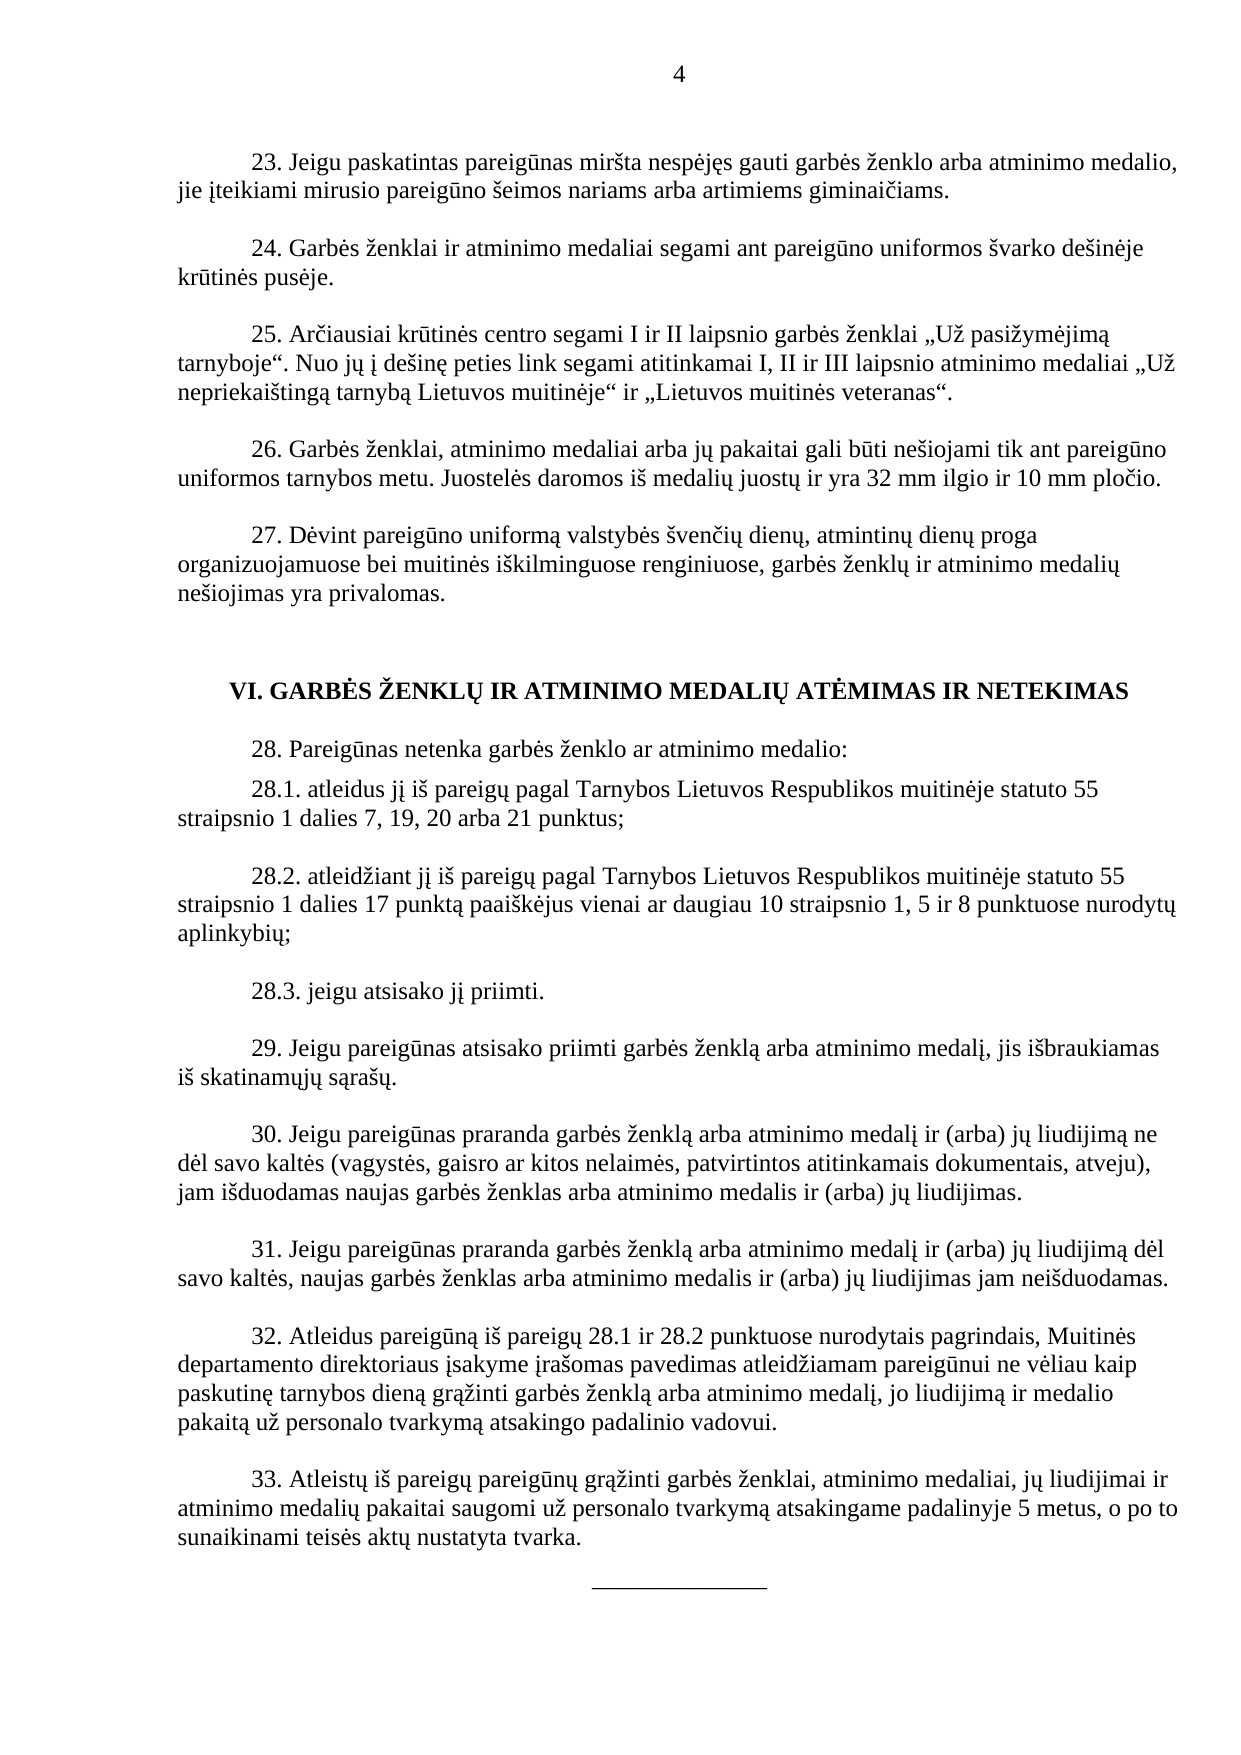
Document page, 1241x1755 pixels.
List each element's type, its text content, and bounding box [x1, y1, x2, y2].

text 28.2. atleidžiant jį iš pareigų pagal Tarnybos Lietuvos Respublikos muitinėje statuto 55 straipsnio 1 dalies 17 punktą paaiškėjus vienai ar daugiau 10 straipsnio 1, 5 ir 8 punktuose nurodytų aplinkybių; [177, 861, 1181, 947]
text 23. Jeigu paskatintas pareigūnas miršta nespėjęs gauti garbės ženklo arba atminimo medalio, jie įteikiami mirusio pareigūno šeimos nariams arba artimiems giminaičiams. [177, 147, 1181, 204]
text 30. Jeigu pareigūnas praranda garbės ženklą arba atminimo medalį ir (arba) jų liudijimą ne dėl savo kaltės (vagystės, gaisro ar kitos nelaimės, patvirtintos atitinkamais dokumentais, atveju), jam išduodamas naujas garbės ženklas arba atminimo medalis ir (arba) jų liudijimas. [177, 1119, 1181, 1206]
text 31. Jeigu pareigūnas praranda garbės ženklą arba atminimo medalį ir (arba) jų liudijimą dėl savo kaltės, naujas garbės ženklas arba atminimo medalis ir (arba) jų liudijimas jam neišduodamas. [177, 1234, 1181, 1292]
text 28.3. jeigu atsisako jį priimti. [177, 976, 1181, 1004]
text ______________ [177, 1563, 1181, 1592]
text 26. Garbės ženklai, atminimo medaliai arba jų pakaitai gali būti nešiojami tik ant pareigūno uniformos tarnybos metu. Juostelės daromos iš medalių juostų ir yra 32 mm ilgio ir 10 mm pločio. [177, 434, 1181, 492]
text 28.1. atleidus jį iš pareigų pagal Tarnybos Lietuvos Respublikos muitinėje statuto 55 straipsnio 1 dalies 7, 19, 20 arba 21 punktus; [177, 774, 1181, 832]
text 24. Garbės ženklai ir atminimo medaliai segami ant pareigūno uniformos švarko dešinėje krūtinės pusėje. [177, 233, 1181, 291]
text 32. Atleidus pareigūną iš pareigų 28.1 ir 28.2 punktuose nurodytais pagrindais, Muitinės departamento direktoriaus įsakyme įrašomas pavedimas atleidžiamam pareigūnui ne vėliau kaip paskutinę tarnybos dieną grąžinti garbės ženklą arba atminimo medalį, jo liudijimą ir medalio pakaitą už personalo tvarkymą atsakingo padalinio vadovui. [177, 1321, 1181, 1436]
text 28. Pareigūnas netenka garbės ženklo ar atminimo medalio: [177, 734, 1181, 763]
text VI. GARBĖS ŽENKLŲ IR ATMINIMO MEDALIŲ ATĖMIMAS IR NETEKIMAS [177, 676, 1181, 705]
text 29. Jeigu pareigūnas atsisako priimti garbės ženklą arba atminimo medalį, jis išbraukiamas iš skatinamųjų sąrašų. [177, 1033, 1181, 1091]
text 27. Dėvint pareigūno uniformą valstybės švenčių dienų, atmintinų dienų proga organizuojamuose bei muitinės iškilminguose renginiuose, garbės ženklų ir atminimo medalių nešiojimas yra privalomas. [177, 521, 1181, 607]
text 25. Arčiausiai krūtinės centro segami I ir II laipsnio garbės ženklai „Už pasižymėjimą tarnyboje“. Nuo jų į dešinę peties link segami atitinkamai I, II ir III laipsnio atminimo medaliai „Už nepriekaištingą tarnybą Lietuvos muitinėje“ ir „Lietuvos muitinės veteranas“. [177, 319, 1181, 406]
text 33. Atleistų iš pareigų pareigūnų grąžinti garbės ženklai, atminimo medaliai, jų liudijimai ir atminimo medalių pakaitai saugomi už personalo tvarkymą atsakingame padalinyje 5 metus, o po to sunaikinami teisės aktų nustatyta tvarka. [177, 1464, 1181, 1551]
